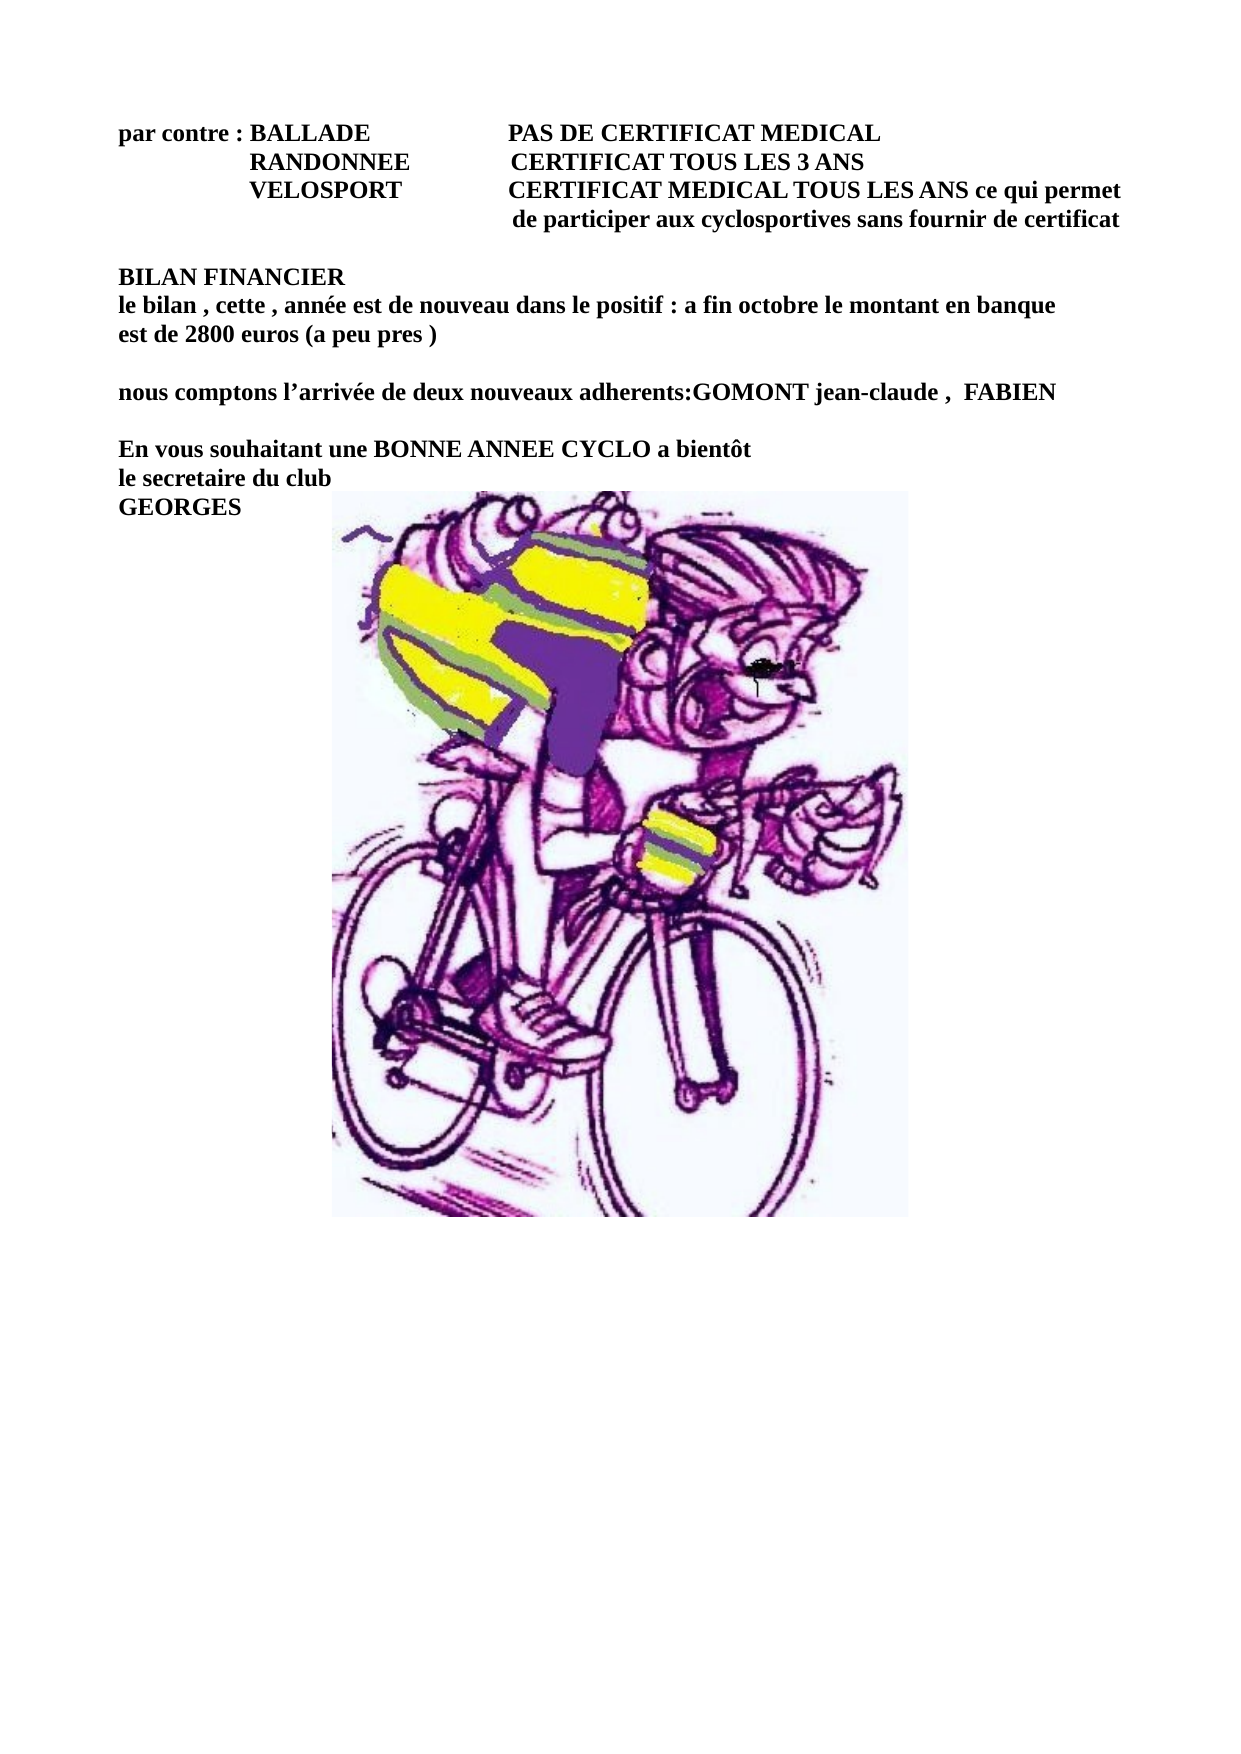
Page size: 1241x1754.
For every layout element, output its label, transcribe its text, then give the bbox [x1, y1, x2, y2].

text le bilan , cette , année est de nouveau dans le positif : a fin octobre le montant en banque [118, 291, 1122, 319]
picture [331, 491, 909, 1217]
text VELOSPORT CERTIFICAT MEDICAL TOUS LES ANS ce qui permet [118, 176, 1122, 204]
text le secretaire du club [118, 463, 1122, 492]
text est de 2800 euros (a peu pres ) [118, 319, 1122, 348]
text En vous souhaitant une BONNE ANNEE CYCLO a bientôt [118, 434, 1122, 463]
text [909, 492, 1122, 521]
text nous comptons l’arrivée de deux nouveaux adherents:GOMONT jean-claude , FABIEN [118, 377, 1122, 406]
text GEORGES [118, 492, 331, 521]
text de participer aux cyclosportives sans fournir de certificat [118, 204, 1122, 233]
text par contre : BALLADE PAS DE CERTIFICAT MEDICAL [118, 118, 1122, 147]
text RANDONNEE CERTIFICAT TOUS LES 3 ANS [118, 147, 1122, 176]
text BILAN FINANCIER [118, 262, 1122, 291]
